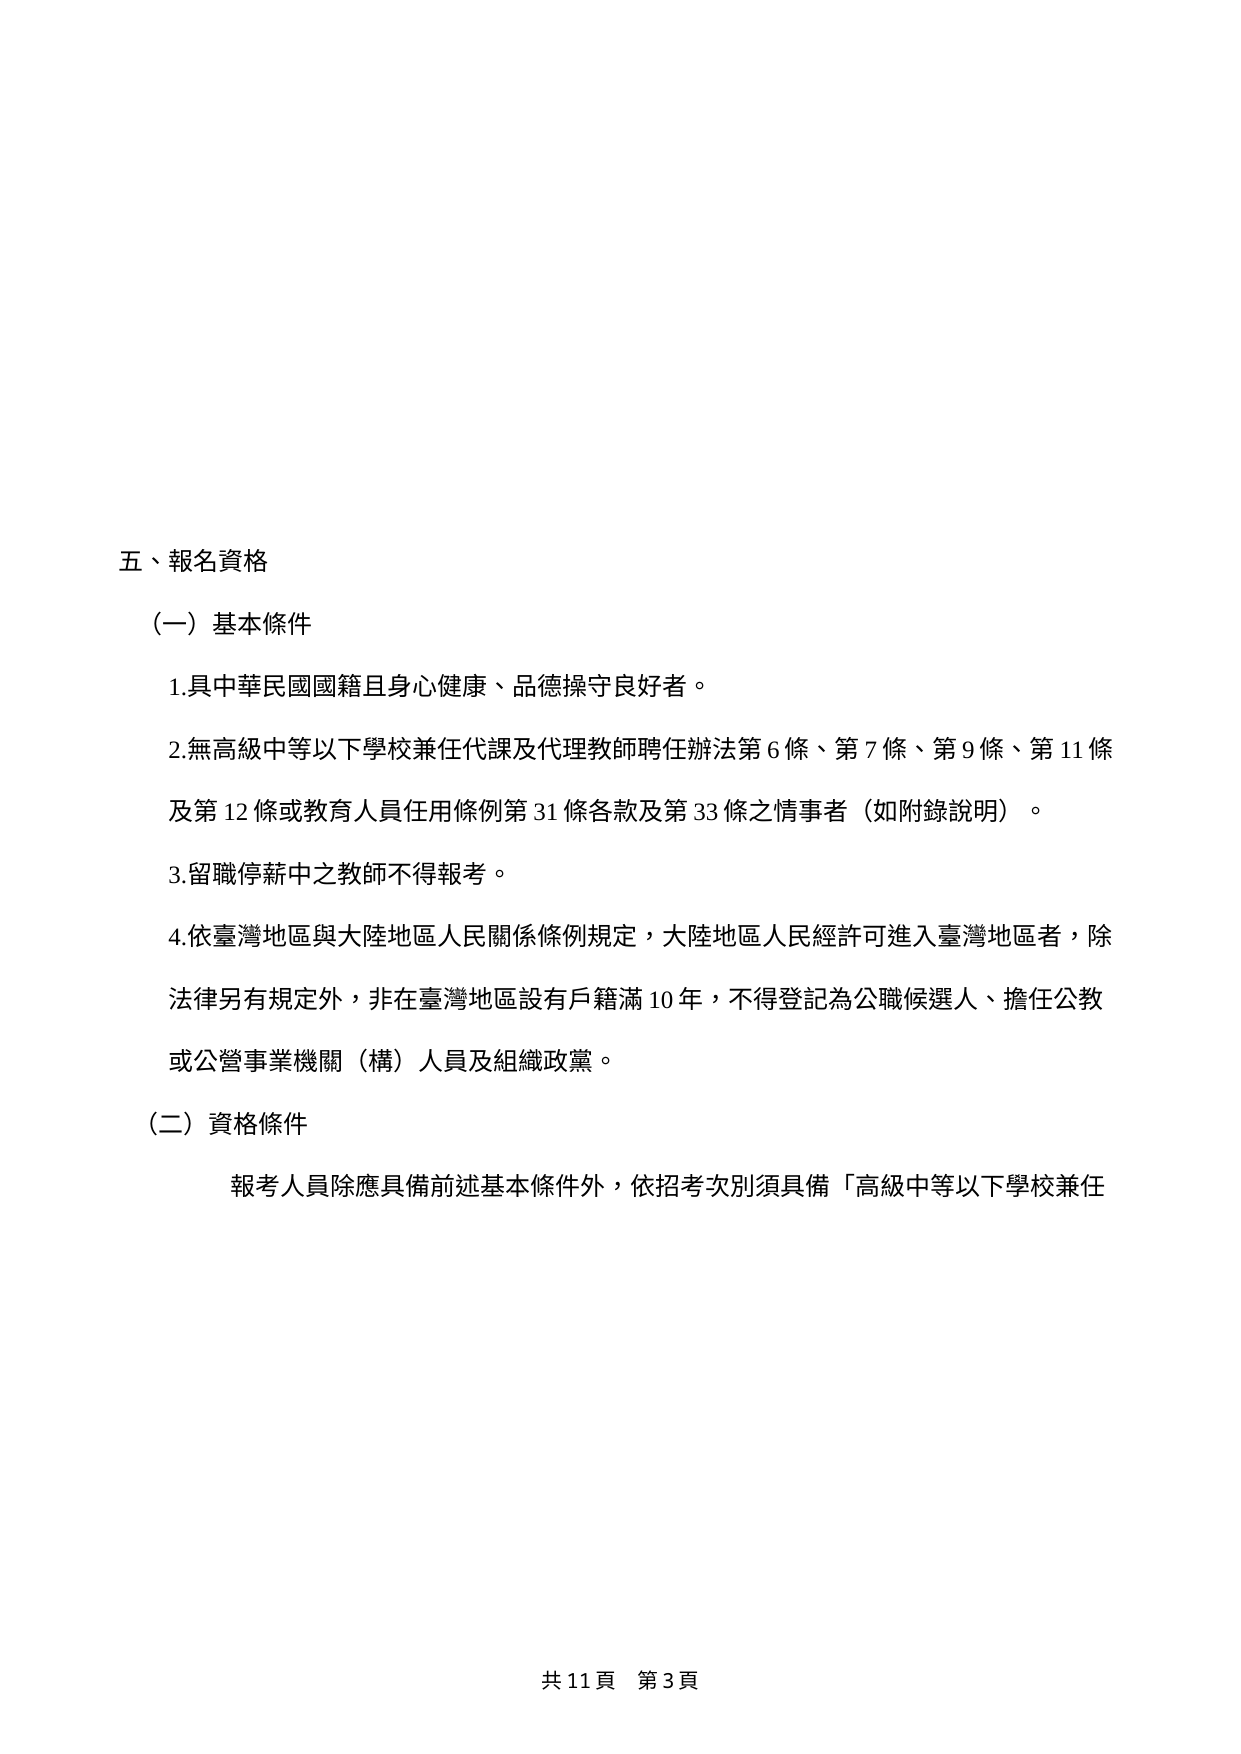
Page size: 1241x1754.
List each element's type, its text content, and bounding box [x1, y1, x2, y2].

text （二）資格條件 [118, 1081, 1122, 1143]
text （一）基本條件 [118, 581, 1122, 643]
text 1.具中華民國國籍且身心健康、品德操守良好者。 [168, 643, 1122, 706]
text 4.依臺灣地區與大陸地區人民關係條例規定，大陸地區人民經許可進入臺灣地區者，除法律另有規定外，非在臺灣地區設有戶籍滿10年，不得登記為公職候選人、擔任公教或公營事業機關（構）人員及組織政黨。 [168, 893, 1122, 1081]
text 五、報名資格 [118, 518, 1122, 581]
text 2.無高級中等以下學校兼任代課及代理教師聘任辦法第6條、第7條、第9條、第11條及第12條或教育人員任用條例第31條各款及第33條之情事者（如附錄說明）。 [168, 706, 1122, 831]
text 報考人員除應具備前述基本條件外，依招考次別須具備「高級中等以下學校兼任 [231, 1143, 1122, 1206]
text 3.留職停薪中之教師不得報考。 [168, 831, 1122, 893]
